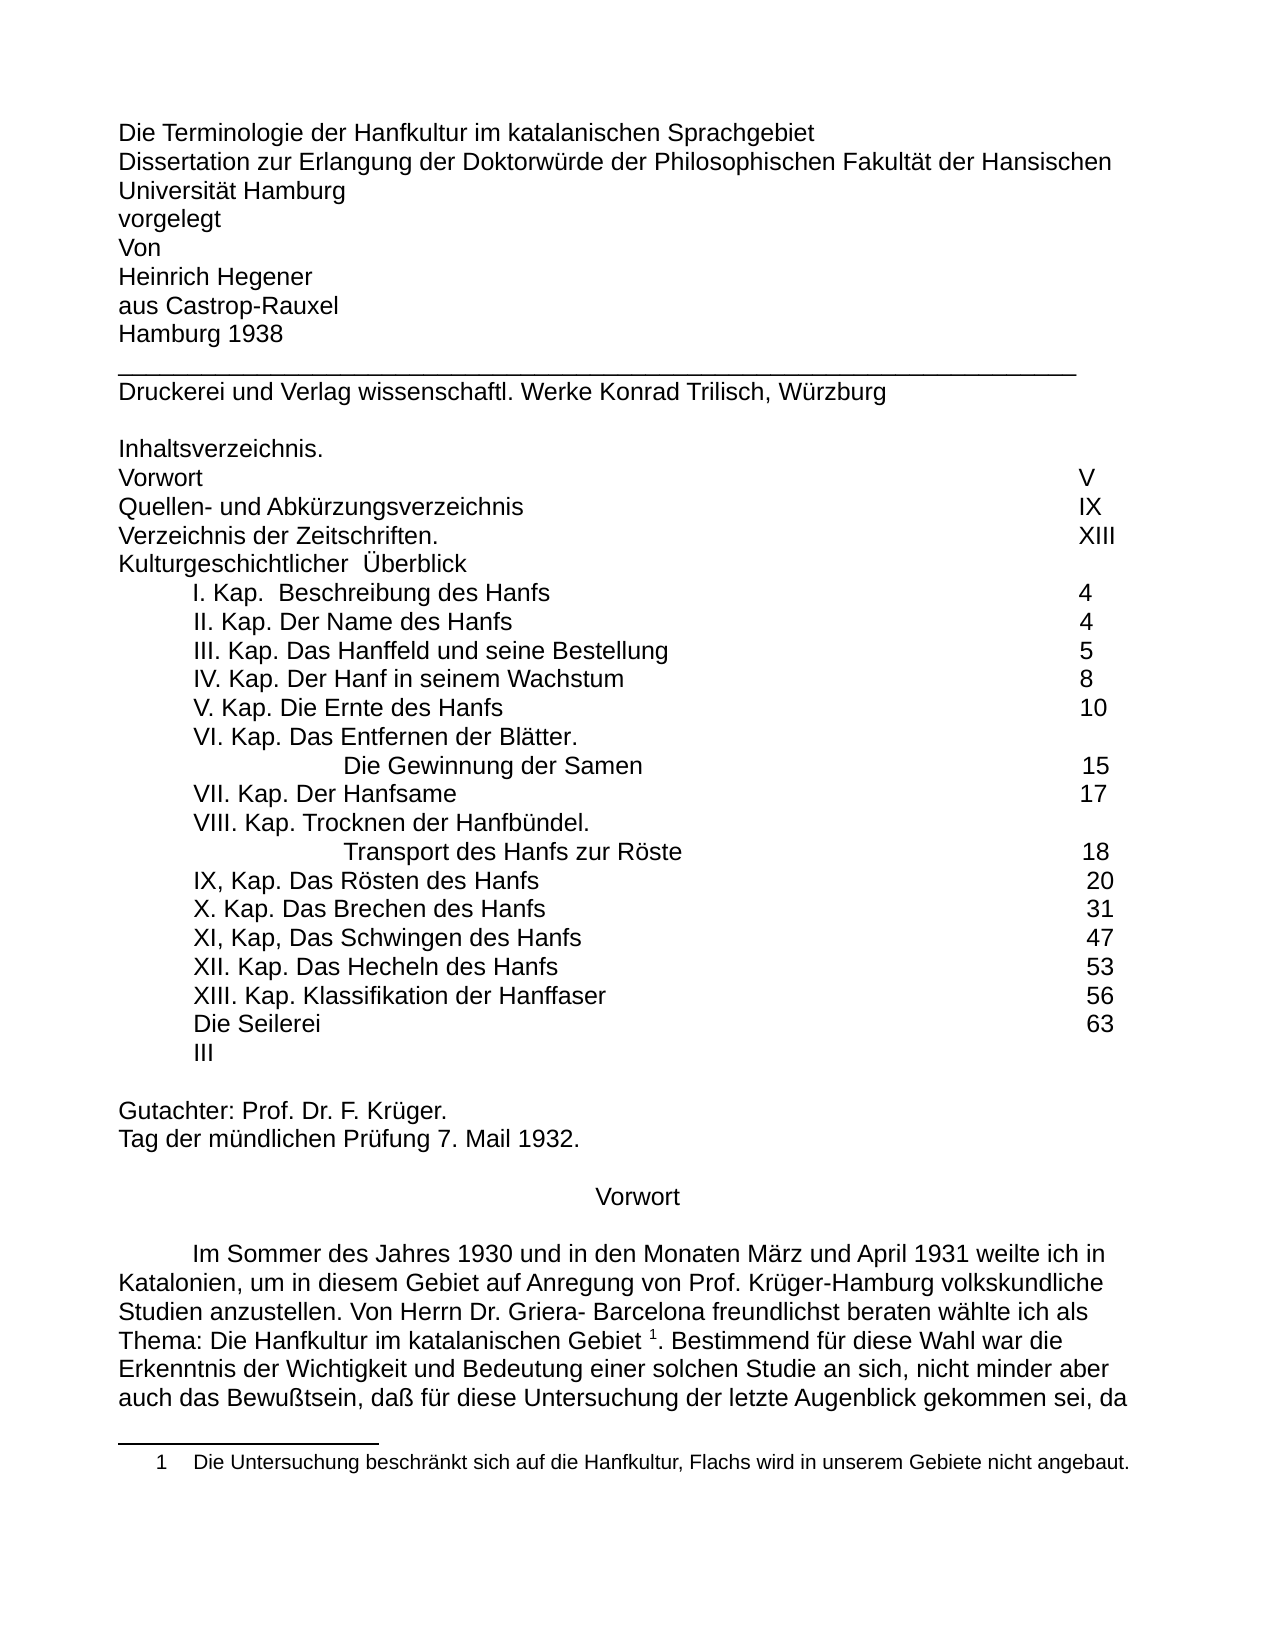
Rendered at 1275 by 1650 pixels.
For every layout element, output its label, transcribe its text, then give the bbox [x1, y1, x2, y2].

text Dissertation zur Erlangung der Doktorwürde der Philosophischen Fakultät der Hansischen Universität Hamburg [118, 147, 1157, 204]
text Hamburg 1938 [118, 319, 1157, 348]
list X. Kap. Das Brechen des Hanfs 31 [156, 894, 1157, 923]
text _____________________________________________________________________ [118, 348, 1157, 377]
text Die Terminologie der Hanfkultur im katalanischen Sprachgebiet [118, 118, 1157, 147]
text Von [118, 233, 1157, 262]
list Transport des Hanfs zur Röste 18 [306, 837, 1157, 866]
list III [156, 1038, 1157, 1067]
list IX, Kap. Das Rösten des Hanfs 20 [156, 866, 1157, 894]
text Quellen- und Abkürzungsverzeichnis IX [118, 492, 1157, 521]
list XI, Kap, Das Schwingen des Hanfs 47 [156, 923, 1157, 952]
list II. Kap. Der Name des Hanfs 4 [156, 607, 1157, 636]
text Im Sommer des Jahres 1930 und in den Monaten März und April 1931 weilte ich in Katalonien, um in diesem Gebiet auf Anregung von Prof. Krüger-Hamburg volkskundliche Studien anzustellen. Von Herrn Dr. Griera- Barcelona freundlichst beraten wählte ich als Thema: Die Hanfkultur im katalanischen Gebiet . Bestimmend für diese Wahl war die Erkenntnis der Wichtigkeit und Bedeutung einer solchen Studie an sich, nicht minder aber auch das Bewußtsein, daß für diese Untersuchung der letzte Augenblick gekommen sei, da [118, 1239, 1157, 1412]
list IV. Kap. Der Hanf in seinem Wachstum 8 [156, 664, 1157, 693]
text aus Castrop-Rauxel [118, 291, 1157, 319]
list Die Seilerei 63 [156, 1009, 1157, 1038]
text Vorwort [118, 1182, 1157, 1211]
text vorgelegt [118, 204, 1157, 233]
list Die Untersuchung beschränkt sich auf die Hanfkultur, Flachs wird in unserem Gebiete nicht angebaut. [156, 1450, 1157, 1474]
text Inhaltsverzeichnis. [118, 434, 1157, 463]
text Gutachter: Prof. Dr. F. Krüger. [118, 1096, 1157, 1124]
text Druckerei und Verlag wissenschaftl. Werke Konrad Trilisch, Würzburg [118, 377, 1157, 406]
list XIII. Kap. Klassifikation der Hanffaser 56 [156, 981, 1157, 1009]
text Heinrich Hegener [118, 262, 1157, 291]
text Kulturgeschichtlicher Überblick I. Kap. Beschreibung des Hanfs 4 [118, 549, 1157, 607]
list VIII. Kap. Trocknen der Hanfbündel. [156, 808, 1157, 837]
text Tag der mündlichen Prüfung 7. Mail 1932. [118, 1124, 1157, 1153]
text Vorwort V [118, 463, 1157, 492]
list VI. Kap. Das Entfernen der Blätter. [156, 722, 1157, 751]
list XII. Kap. Das Hecheln des Hanfs 53 [156, 952, 1157, 981]
list V. Kap. Die Ernte des Hanfs 10 [156, 693, 1157, 722]
text Verzeichnis der Zeitschriften. XIII [118, 521, 1157, 549]
list VII. Kap. Der Hanfsame 17 [156, 779, 1157, 808]
list III. Kap. Das Hanffeld und seine Bestellung 5 [156, 636, 1157, 664]
list Die Gewinnung der Samen 15 [306, 751, 1157, 779]
